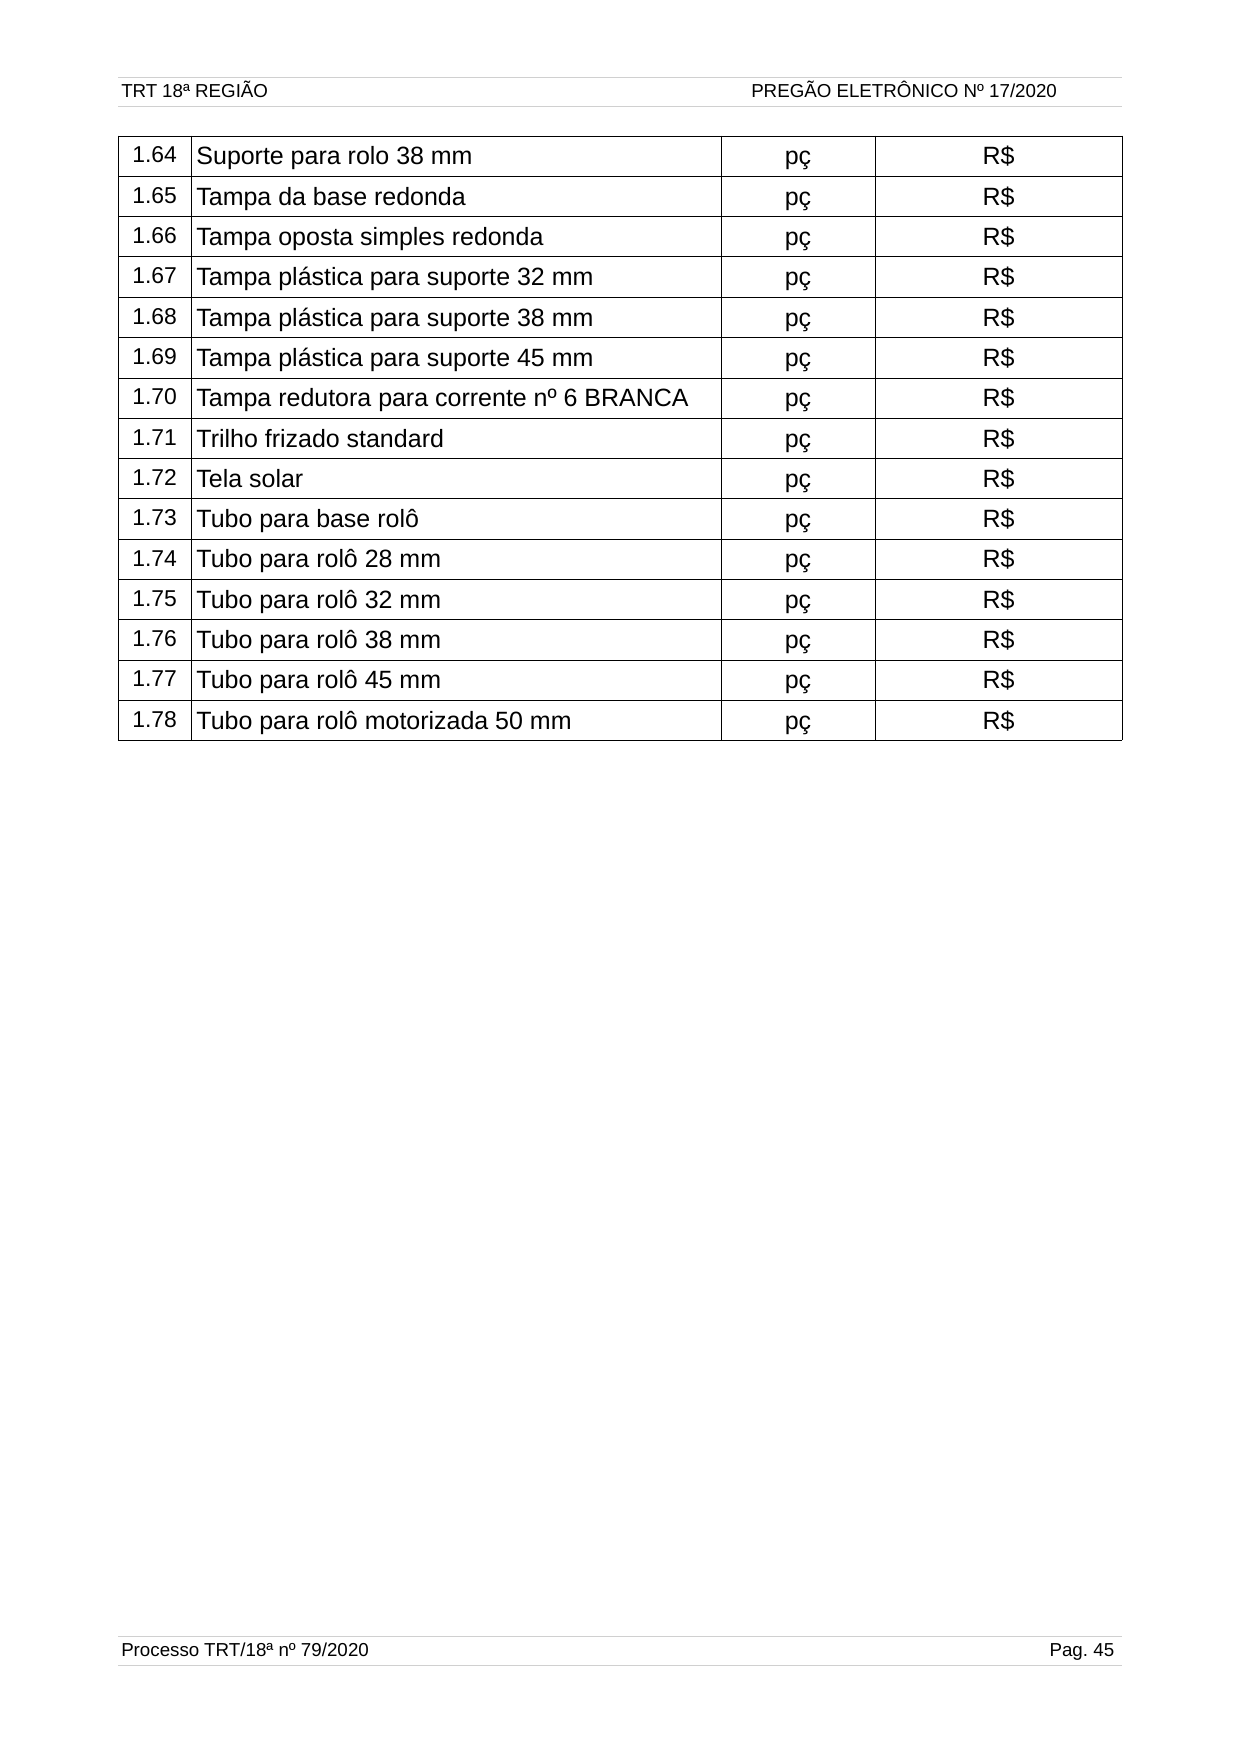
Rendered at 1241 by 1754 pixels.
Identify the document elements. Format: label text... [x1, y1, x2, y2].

table_cell 1.66 [119, 217, 191, 256]
table_cell 1.78 [119, 701, 191, 740]
table_cell R$ [876, 177, 1122, 216]
table_cell pç [722, 499, 875, 539]
table_cell R$ [876, 137, 1122, 176]
table_cell Tubo para rolô 38 mm [192, 620, 721, 659]
table_cell R$ [876, 257, 1122, 297]
table_cell pç [722, 540, 875, 579]
table_cell 1.64 [119, 137, 191, 176]
table_cell pç [722, 661, 875, 700]
table_cell 1.72 [119, 459, 191, 498]
table_cell R$ [876, 580, 1122, 619]
table_cell pç [722, 137, 875, 176]
table_cell Tubo para base rolô [192, 499, 721, 539]
table_cell pç [722, 217, 875, 256]
table_cell pç [722, 701, 875, 740]
table_cell pç [722, 379, 875, 418]
table_cell 1.65 [119, 177, 191, 216]
table_cell pç [722, 620, 875, 659]
table_cell Tampa da base redonda [192, 177, 721, 216]
table_cell Trilho frizado standard [192, 419, 721, 458]
table_cell 1.75 [119, 580, 191, 619]
table_cell Tubo para rolô 32 mm [192, 580, 721, 619]
table_cell pç [722, 298, 875, 337]
table_cell R$ [876, 701, 1122, 740]
table_cell Tampa redutora para corrente nº 6 BRANCA [192, 379, 721, 418]
table_cell Suporte para rolo 38 mm [192, 137, 721, 176]
table_cell R$ [876, 217, 1122, 256]
table_cell 1.70 [119, 379, 191, 418]
table_cell pç [722, 419, 875, 458]
table_cell R$ [876, 298, 1122, 337]
table_cell R$ [876, 379, 1122, 418]
table_cell Tampa plástica para suporte 45 mm [192, 338, 721, 377]
table_cell Tubo para rolô 28 mm [192, 540, 721, 579]
table_cell pç [722, 177, 875, 216]
table_cell Tampa plástica para suporte 32 mm [192, 257, 721, 297]
table_cell R$ [876, 419, 1122, 458]
table_cell Tubo para rolô motorizada 50 mm [192, 701, 721, 740]
table_cell R$ [876, 540, 1122, 579]
table_cell 1.77 [119, 661, 191, 700]
table_cell Tela solar [192, 459, 721, 498]
table_cell 1.68 [119, 298, 191, 337]
table_cell pç [722, 257, 875, 297]
table_cell R$ [876, 620, 1122, 659]
table_cell pç [722, 459, 875, 498]
table_cell 1.71 [119, 419, 191, 458]
table_cell 1.73 [119, 499, 191, 539]
table_cell Tampa plástica para suporte 38 mm [192, 298, 721, 337]
table_cell R$ [876, 499, 1122, 539]
table_cell Tampa oposta simples redonda [192, 217, 721, 256]
table_cell Tubo para rolô 45 mm [192, 661, 721, 700]
table_cell pç [722, 338, 875, 377]
table_cell R$ [876, 338, 1122, 377]
table_cell 1.74 [119, 540, 191, 579]
table_cell 1.69 [119, 338, 191, 377]
table_cell pç [722, 580, 875, 619]
table_cell R$ [876, 459, 1122, 498]
table_cell R$ [876, 661, 1122, 700]
table_cell 1.76 [119, 620, 191, 659]
table_cell 1.67 [119, 257, 191, 297]
